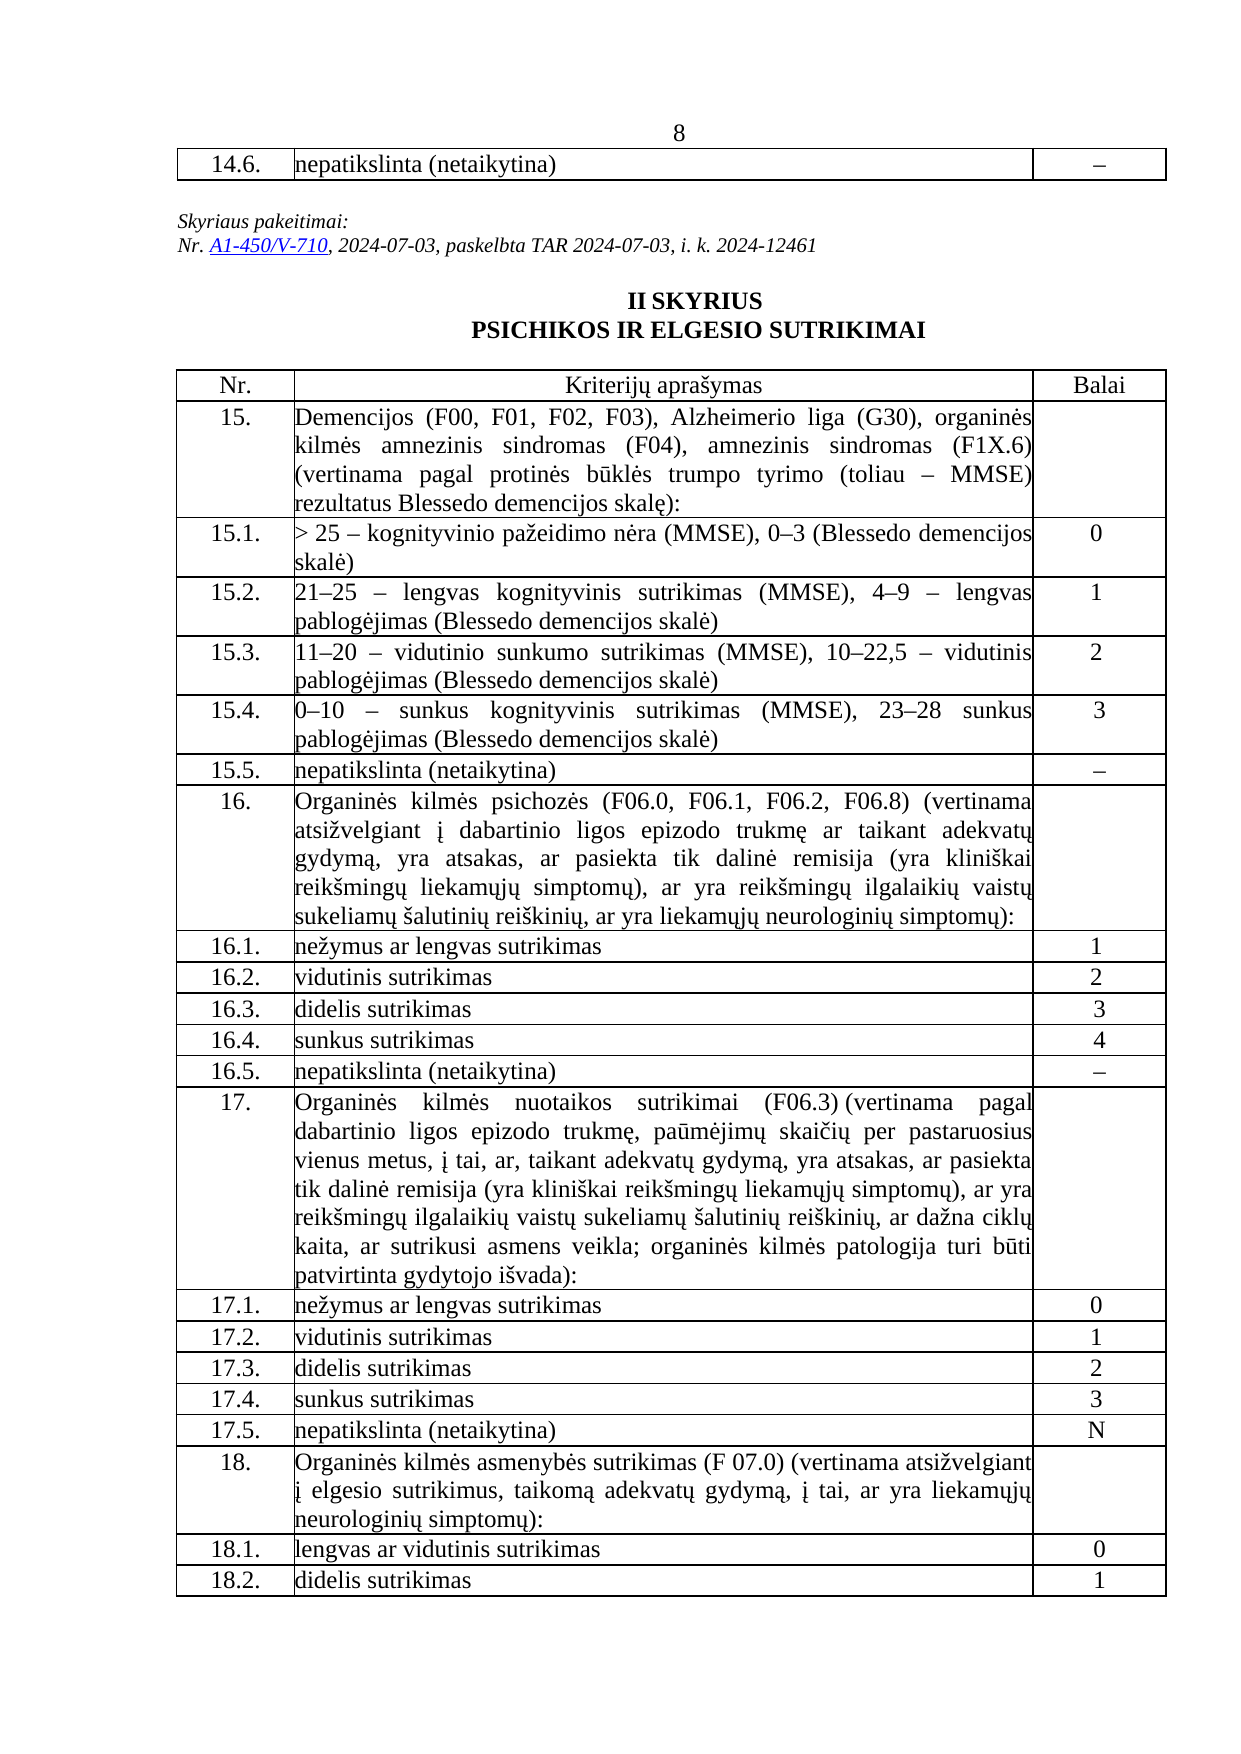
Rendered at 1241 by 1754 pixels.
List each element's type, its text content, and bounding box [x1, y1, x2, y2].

table_cell 4 [1034, 1025, 1165, 1055]
table_cell Demencijos (F00, F01, F02, F03), Alzheimerio liga (G30), organinės kilmės amnezinis sindromas (F04), amnezinis sindromas (F1X.6) (vertinama pagal protinės būklės trumpo tyrimo (toliau – MMSE) rezultatus Blessedo demencijos skalę): [295, 402, 1032, 517]
table_cell 0 [1034, 518, 1165, 576]
table_cell nežymus ar lengvas sutrikimas [295, 931, 1032, 961]
text Nr. A1-450/V-710, 2024-07-03, paskelbta TAR 2024-07-03, i. k. 2024-12461 [177, 233, 1181, 257]
table_cell 17.1. [177, 1290, 294, 1320]
table_cell 15.3. [177, 637, 294, 694]
table_cell 14.6. [178, 149, 294, 179]
table_cell 15.5. [177, 755, 294, 784]
table_cell [1034, 402, 1165, 517]
table_cell 11–20 – vidutinio sunkumo sutrikimas (MMSE), 10–22,5 – vidutinis pablogėjimas (Blessedo demencijos skalė) [295, 637, 1032, 694]
table_header Kriterijų aprašymas [295, 371, 1032, 400]
table_cell – [1034, 755, 1165, 784]
table_cell lengvas ar vidutinis sutrikimas [295, 1535, 1032, 1564]
table_cell 16.1. [177, 931, 294, 961]
table_cell 0 [1034, 1290, 1165, 1320]
table_cell 16.3. [177, 994, 294, 1023]
table_cell 1 [1034, 1322, 1165, 1351]
table_cell 17.3. [177, 1353, 294, 1382]
table_header Nr. [177, 371, 294, 400]
table_cell > 25 – kognityvinio pažeidimo nėra (MMSE), 0–3 (Blessedo demencijos skalė) [295, 518, 1032, 576]
table_cell 16.4. [177, 1025, 294, 1055]
table_cell 16.2. [177, 963, 294, 992]
text II SKYRIUS [215, 286, 1181, 315]
table_cell 18.1. [177, 1535, 294, 1564]
table_cell 17. [177, 1088, 294, 1289]
table_cell 3 [1034, 994, 1165, 1023]
table_cell 18.2. [177, 1566, 294, 1595]
table_cell 17.5. [177, 1415, 294, 1445]
table_cell vidutinis sutrikimas [295, 963, 1032, 992]
table_cell 17.4. [177, 1384, 294, 1414]
table_cell 15.2. [177, 578, 294, 635]
table_cell vidutinis sutrikimas [295, 1322, 1032, 1351]
table_cell 21–25 – lengvas kognityvinis sutrikimas (MMSE), 4–9 – lengvas pablogėjimas (Blessedo demencijos skalė) [295, 578, 1032, 635]
table_cell 2 [1034, 1353, 1165, 1382]
table_cell didelis sutrikimas [295, 1353, 1032, 1382]
table_cell 18. [177, 1447, 294, 1533]
table_cell sunkus sutrikimas [295, 1384, 1032, 1414]
table_header Balai [1034, 371, 1165, 400]
text PSICHIKOS IR ELGESIO SUTRIKIMAI [222, 315, 1181, 343]
table_cell nepatikslinta (netaikytina) [295, 755, 1032, 784]
table_cell nežymus ar lengvas sutrikimas [295, 1290, 1032, 1320]
text Skyriaus pakeitimai: [177, 209, 1181, 233]
table_cell 17.2. [177, 1322, 294, 1351]
table_cell Organinės kilmės nuotaikos sutrikimai (F06.3) (vertinama pagal dabartinio ligos epizodo trukmę, paūmėjimų skaičių per pastaruosius vienus metus, į tai, ar, taikant adekvatų gydymą, yra atsakas, ar pasiekta tik dalinė remisija (yra kliniškai reikšmingų liekamųjų simptomų), ar yra reikšmingų ilgalaikių vaistų sukeliamų šalutinių reiškinių, ar dažna ciklų kaita, ar sutrikusi asmens veikla; organinės kilmės patologija turi būti patvirtinta gydytojo išvada): [295, 1088, 1032, 1289]
table_cell sunkus sutrikimas [295, 1025, 1032, 1055]
table_cell – [1034, 1056, 1165, 1086]
table_cell 2 [1034, 637, 1165, 694]
table_cell didelis sutrikimas [295, 1566, 1032, 1595]
table_cell 1 [1034, 1566, 1165, 1595]
table_cell [1034, 1088, 1165, 1289]
table_cell 3 [1034, 1384, 1165, 1414]
table_cell nepatikslinta (netaikytina) [295, 1415, 1032, 1445]
table_cell nepatikslinta (netaikytina) [295, 149, 1032, 179]
table_cell 15. [177, 402, 294, 517]
table_cell 15.4. [177, 696, 294, 753]
table_cell [1034, 1447, 1165, 1533]
table_cell 16.5. [177, 1056, 294, 1086]
table_cell 0–10 – sunkus kognityvinis sutrikimas (MMSE), 23–28 sunkus pablogėjimas (Blessedo demencijos skalė) [295, 696, 1032, 753]
table_cell 15.1. [177, 518, 294, 576]
table_cell N [1034, 1415, 1165, 1445]
table_cell nepatikslinta (netaikytina) [295, 1056, 1032, 1086]
table_cell [1034, 786, 1165, 930]
table_cell 0 [1034, 1535, 1165, 1564]
table_cell 3 [1034, 696, 1165, 753]
table_cell Organinės kilmės psichozės (F06.0, F06.1, F06.2, F06.8) (vertinama atsižvelgiant į dabartinio ligos epizodo trukmę ar taikant adekvatų gydymą, yra atsakas, ar pasiekta tik dalinė remisija (yra kliniškai reikšmingų liekamųjų simptomų), ar yra reikšmingų ilgalaikių vaistų sukeliamų šalutinių reiškinių, ar yra liekamųjų neurologinių simptomų): [295, 786, 1032, 930]
table_cell 1 [1034, 578, 1165, 635]
table_cell 1 [1034, 931, 1165, 961]
table_cell 2 [1034, 963, 1165, 992]
table_cell 16. [177, 786, 294, 930]
table_cell – [1034, 149, 1165, 179]
table_cell Organinės kilmės asmenybės sutrikimas (F 07.0) (vertinama atsižvelgiant į elgesio sutrikimus, taikomą adekvatų gydymą, į tai, ar yra liekamųjų neurologinių simptomų): [295, 1447, 1032, 1533]
table_cell didelis sutrikimas [295, 994, 1032, 1023]
